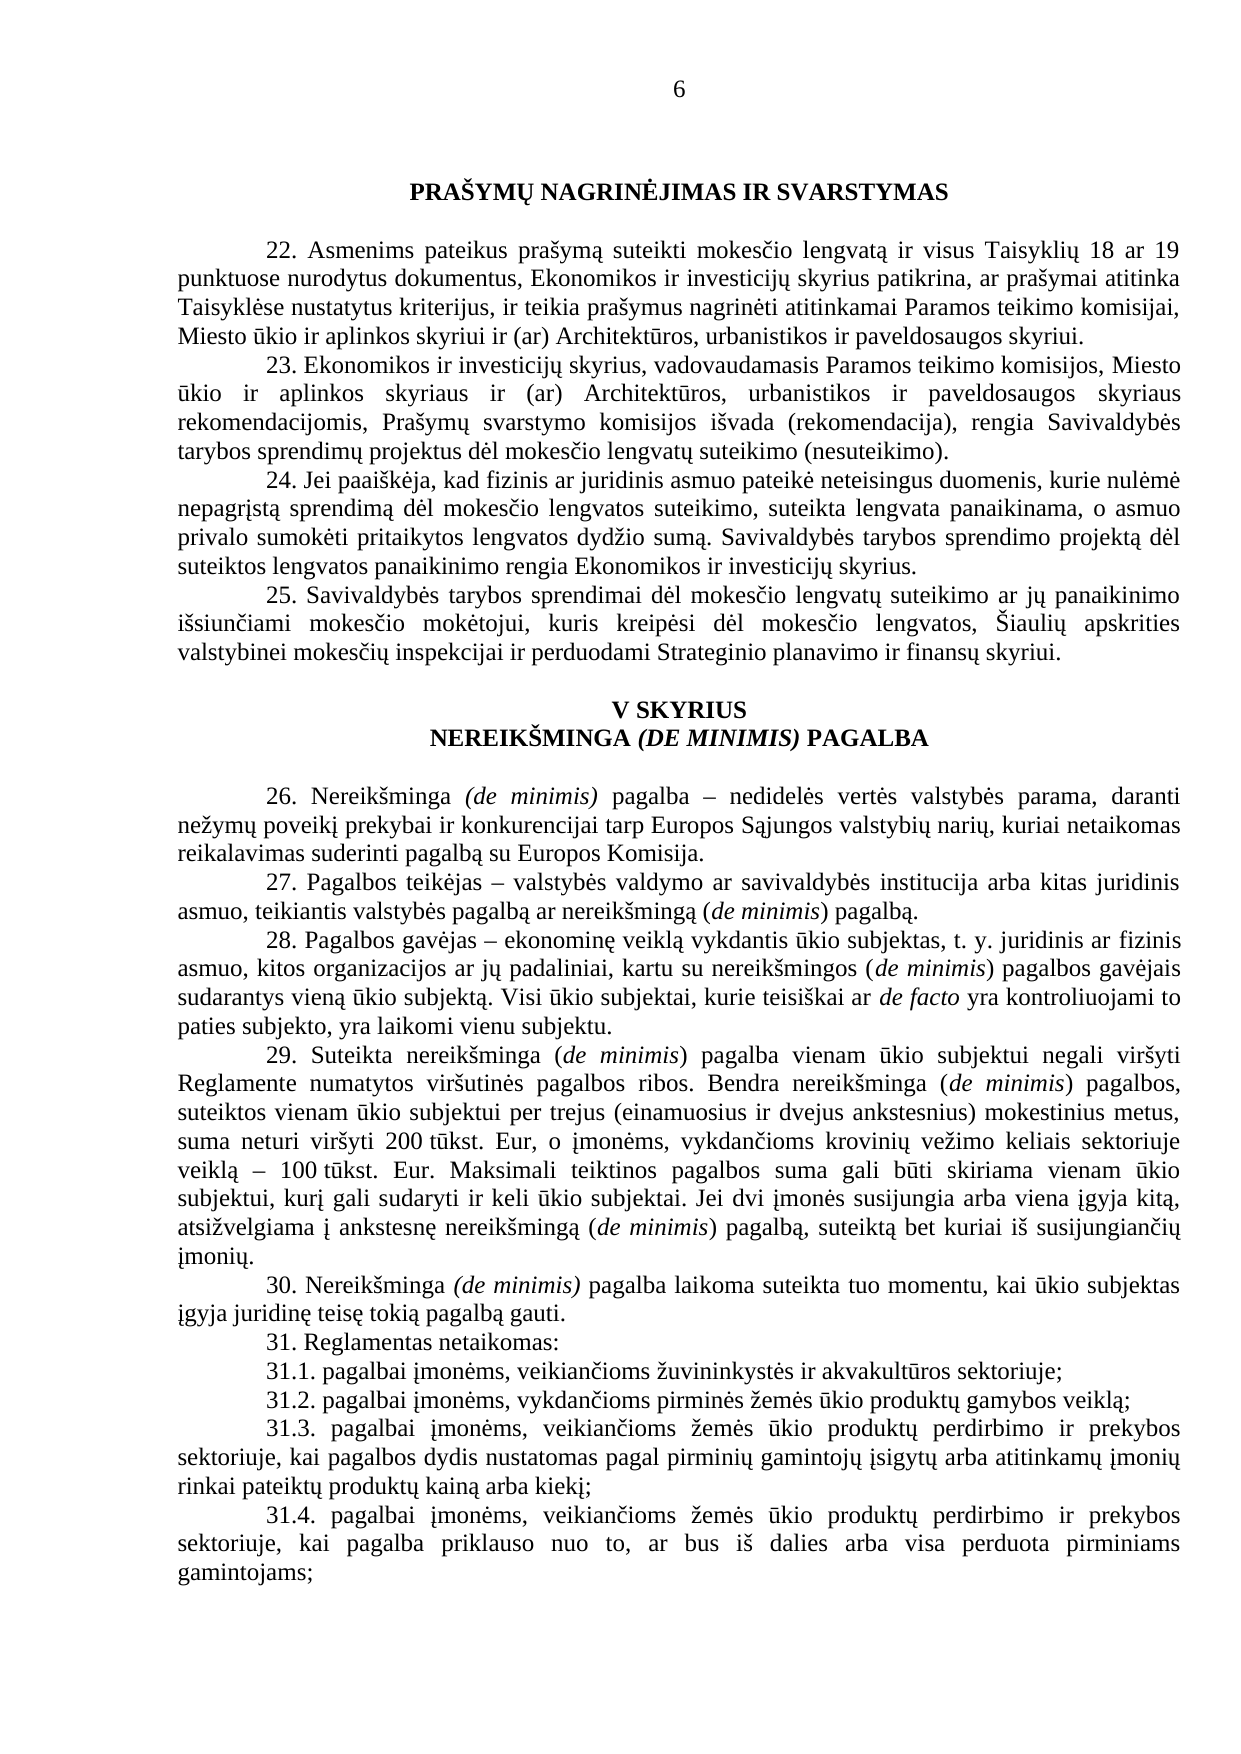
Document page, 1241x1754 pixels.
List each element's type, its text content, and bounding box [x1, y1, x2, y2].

text 22. Asmenims pateikus prašymą suteikti mokesčio lengvatą ir visus Taisyklių 18 ar 19 punktuose nurodytus dokumentus, Ekonomikos ir investicijų skyrius patikrina, ar prašymai atitinka Taisyklėse nustatytus kriterijus, ir teikia prašymus nagrinėti atitinkamai Paramos teikimo komisijai, Miesto ūkio ir aplinkos skyriui ir (ar) Architektūros, urbanistikos ir paveldosaugos skyriui. [177, 235, 1181, 350]
text 31. Reglamentas netaikomas: [177, 1327, 1181, 1356]
text 27. Pagalbos teikėjas – valstybės valdymo ar savivaldybės institucija arba kitas juridinis asmuo, teikiantis valstybės pagalbą ar nereikšmingą (de minimis) pagalbą. [177, 867, 1181, 925]
text 31.3. pagalbai įmonėms, veikiančioms žemės ūkio produktų perdirbimo ir prekybos sektoriuje, kai pagalbos dydis nustatomas pagal pirminių gamintojų įsigytų arba atitinkamų įmonių rinkai pateiktų produktų kainą arba kiekį; [177, 1413, 1181, 1500]
text 31.2. pagalbai įmonėms, vykdančioms pirminės žemės ūkio produktų gamybos veiklą; [177, 1385, 1181, 1413]
text PRAŠYMŲ NAGRINĖJIMAS IR SVARSTYMAS [177, 177, 1181, 206]
subtitle V SKYRIUS [177, 695, 1181, 723]
text 30. Nereikšminga (de minimis) pagalba laikoma suteikta tuo momentu, kai ūkio subjektas įgyja juridinę teisę tokią pagalbą gauti. [177, 1270, 1181, 1327]
text 29. Suteikta nereikšminga (de minimis) pagalba vienam ūkio subjektui negali viršyti Reglamente numatytos viršutinės pagalbos ribos. Bendra nereikšminga (de minimis) pagalbos, suteiktos vienam ūkio subjektui per trejus (einamuosius ir dvejus ankstesnius) mokestinius metus, suma neturi viršyti 200 tūkst. Eur, o įmonėms, vykdančioms krovinių vežimo keliais sektoriuje veiklą – 100 tūkst. Eur. Maksimali teiktinos pagalbos suma gali būti skiriama vienam ūkio subjektui, kurį gali sudaryti ir keli ūkio subjektai. Jei dvi įmonės susijungia arba viena įgyja kitą, atsižvelgiama į ankstesnę nereikšmingą (de minimis) pagalbą, suteiktą bet kuriai iš susijungiančių įmonių. [177, 1040, 1181, 1270]
text 23. Ekonomikos ir investicijų skyrius, vadovaudamasis Paramos teikimo komisijos, Miesto ūkio ir aplinkos skyriaus ir (ar) Architektūros, urbanistikos ir paveldosaugos skyriaus rekomendacijomis, Prašymų svarstymo komisijos išvada (rekomendacija), rengia Savivaldybės tarybos sprendimų projektus dėl mokesčio lengvatų suteikimo (nesuteikimo). [177, 350, 1181, 465]
text 31.4. pagalbai įmonėms, veikiančioms žemės ūkio produktų perdirbimo ir prekybos sektoriuje, kai pagalba priklauso nuo to, ar bus iš dalies arba visa perduota pirminiams gamintojams; [177, 1500, 1181, 1586]
text NEREIKŠMINGA (DE MINIMIS) PAGALBA [177, 723, 1181, 752]
text 25. Savivaldybės tarybos sprendimai dėl mokesčio lengvatų suteikimo ar jų panaikinimo išsiunčiami mokesčio mokėtojui, kuris kreipėsi dėl mokesčio lengvatos, Šiaulių apskrities valstybinei mokesčių inspekcijai ir perduodami Strateginio planavimo ir finansų skyriui. [177, 580, 1181, 666]
text 26. Nereikšminga (de minimis) pagalba – nedidelės vertės valstybės parama, daranti nežymų poveikį prekybai ir konkurencijai tarp Europos Sąjungos valstybių narių, kuriai netaikomas reikalavimas suderinti pagalbą su Europos Komisija. [177, 781, 1181, 867]
text 28. Pagalbos gavėjas – ekonominę veiklą vykdantis ūkio subjektas, t. y. juridinis ar fizinis asmuo, kitos organizacijos ar jų padaliniai, kartu su nereikšmingos (de minimis) pagalbos gavėjais sudarantys vieną ūkio subjektą. Visi ūkio subjektai, kurie teisiškai ar de facto yra kontroliuojami to paties subjekto, yra laikomi vienu subjektu. [177, 925, 1181, 1040]
text 24. Jei paaiškėja, kad fizinis ar juridinis asmuo pateikė neteisingus duomenis, kurie nulėmė nepagrįstą sprendimą dėl mokesčio lengvatos suteikimo, suteikta lengvata panaikinama, o asmuo privalo sumokėti pritaikytos lengvatos dydžio sumą. Savivaldybės tarybos sprendimo projektą dėl suteiktos lengvatos panaikinimo rengia Ekonomikos ir investicijų skyrius. [177, 465, 1181, 580]
text 31.1. pagalbai įmonėms, veikiančioms žuvininkystės ir akvakultūros sektoriuje; [177, 1356, 1181, 1385]
